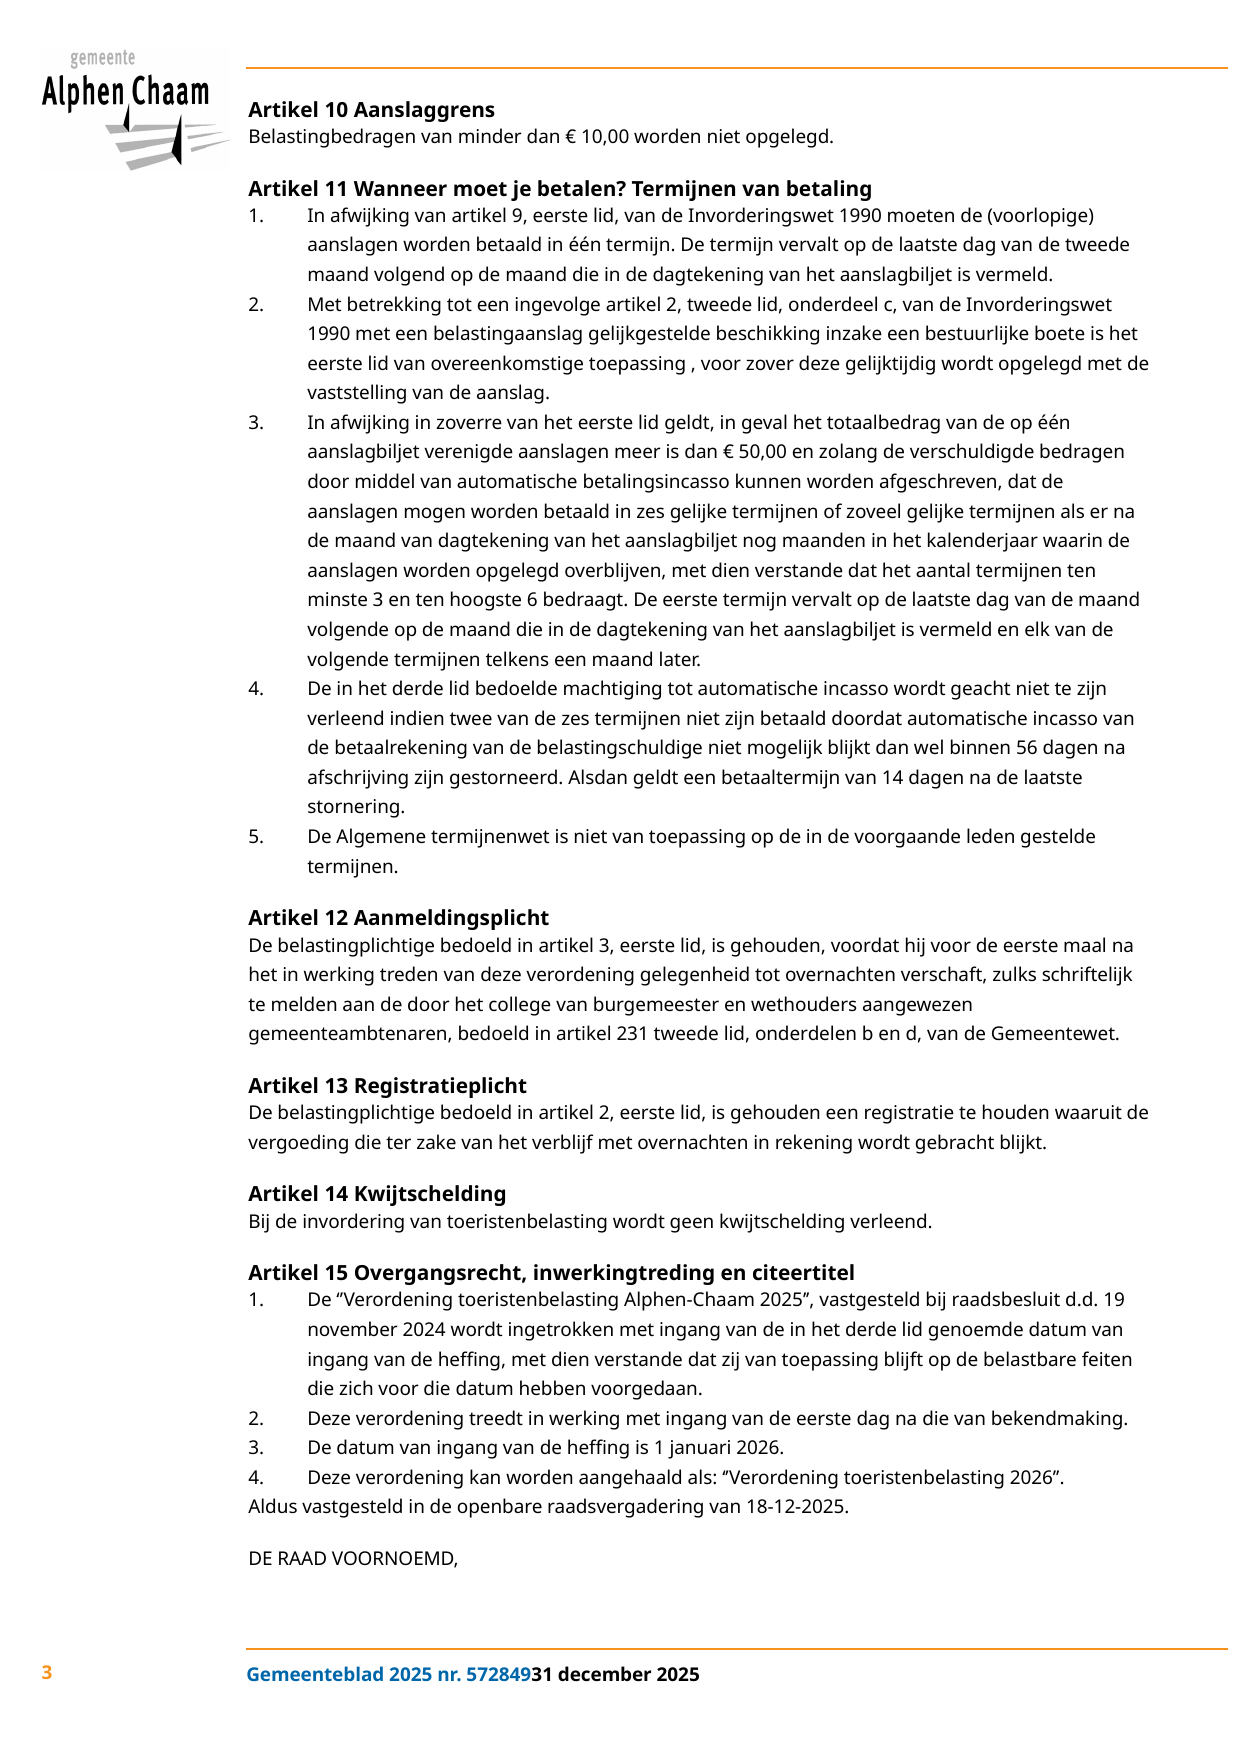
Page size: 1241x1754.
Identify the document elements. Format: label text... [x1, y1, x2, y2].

text De belastingplichtige bedoeld in artikel 3, eerste lid, is gehouden, voordat hij voor de eerste maal na het in werking treden van deze verordening gelegenheid tot overnachten verschaft, zulks schriftelijk te melden aan de door het college van burgemeester en wethouders aangewezen gemeenteambtenaren, bedoeld in artikel 231 tweede lid, onderdelen b en d, van de Gemeentewet. [248, 932, 1152, 1046]
picture [41, 47, 231, 172]
text De belastingplichtige bedoeld in artikel 2, eerste lid, is gehouden een registratie te houden waaruit de vergoeding die ter zake van het verblijf met overnachten in rekening wordt gebracht blijkt. [248, 1099, 1152, 1155]
list De ‘’Verordening toeristenbelasting Alphen-Chaam 2025’’, vastgesteld bij raadsbesluit d.d. 19 november 2024 wordt ingetrokken met ingang van de in het derde lid genoemde datum van ingang van de heffing, met dien verstande dat zij van toepassing blijft op de belastbare feiten die zich voor die datum hebben voorgedaan. [248, 1287, 1152, 1401]
text DE RAAD VOORNOEMD, [248, 1545, 1152, 1571]
list Deze verordening treedt in werking met ingang van de eerste dag na die van bekendmaking. [248, 1405, 1152, 1431]
list De in het derde lid bedoelde machtiging tot automatische incasso wordt geacht niet te zijn verleend indien twee van de zes termijnen niet zijn betaald doordat automatische incasso van de betaalrekening van de belastingschuldige niet mogelijk blijkt dan wel binnen 56 dagen na afschrijving zijn gestorneerd. Alsdan geldt een betaaltermijn van 14 dagen na de laatste stornering. [248, 675, 1152, 819]
text Bij de invordering van toeristenbelasting wordt geen kwijtschelding verleend. [248, 1208, 1152, 1233]
text Artikel 11 Wanneer moet je betalen? Termijnen van betaling [248, 174, 1152, 202]
list Met betrekking tot een ingevolge artikel 2, tweede lid, onderdeel c, van de Invorderingswet 1990 met een belastingaanslag gelijkgestelde beschikking inzake een bestuurlijke boete is het eerste lid van overeenkomstige toepassing , voor zover deze gelijktijdig wordt opgelegd met de vaststelling van de aanslag. [248, 291, 1152, 405]
text Belastingbedragen van minder dan € 10,00 worden niet opgelegd. [248, 123, 1152, 149]
text Artikel 13 Registratieplicht [248, 1071, 1152, 1099]
text Artikel 15 Overgangsrecht, inwerkingtreding en citeertitel [248, 1258, 1152, 1287]
text Artikel 10 Aanslaggrens [248, 95, 1152, 123]
text Artikel 14 Kwijtschelding [248, 1179, 1152, 1208]
list Deze verordening kan worden aangehaald als: ‘’Verordening toeristenbelasting 2026’’. [248, 1464, 1152, 1490]
text Aldus vastgesteld in de openbare raadsvergadering van 18-12-2025. [248, 1494, 1152, 1519]
list De Algemene termijnenwet is niet van toepassing op de in de voorgaande leden gestelde termijnen. [248, 823, 1152, 879]
text Artikel 12 Aanmeldingsplicht [248, 903, 1152, 932]
list In afwijking van artikel 9, eerste lid, van de Invorderingswet 1990 moeten de (voorlopige) aanslagen worden betaald in één termijn. De termijn vervalt op de laatste dag van de tweede maand volgend op de maand die in de dagtekening van het aanslagbiljet is vermeld. [248, 202, 1152, 287]
list De datum van ingang van de heffing is 1 januari 2026. [248, 1434, 1152, 1460]
list In afwijking in zoverre van het eerste lid geldt, in geval het totaalbedrag van de op één aanslagbiljet verenigde aanslagen meer is dan € 50,00 en zolang de verschuldigde bedragen door middel van automatische betalingsincasso kunnen worden afgeschreven, dat de aanslagen mogen worden betaald in zes gelijke termijnen of zoveel gelijke termijnen als er na de maand van dagtekening van het aanslagbiljet nog maanden in het kalenderjaar waarin de aanslagen worden opgelegd overblijven, met dien verstande dat het aantal termijnen ten minste 3 en ten hoogste 6 bedraagt. De eerste termijn vervalt op de laatste dag van de maand volgende op de maand die in de dagtekening van het aanslagbiljet is vermeld en elk van de volgende termijnen telkens een maand later. [248, 409, 1152, 672]
